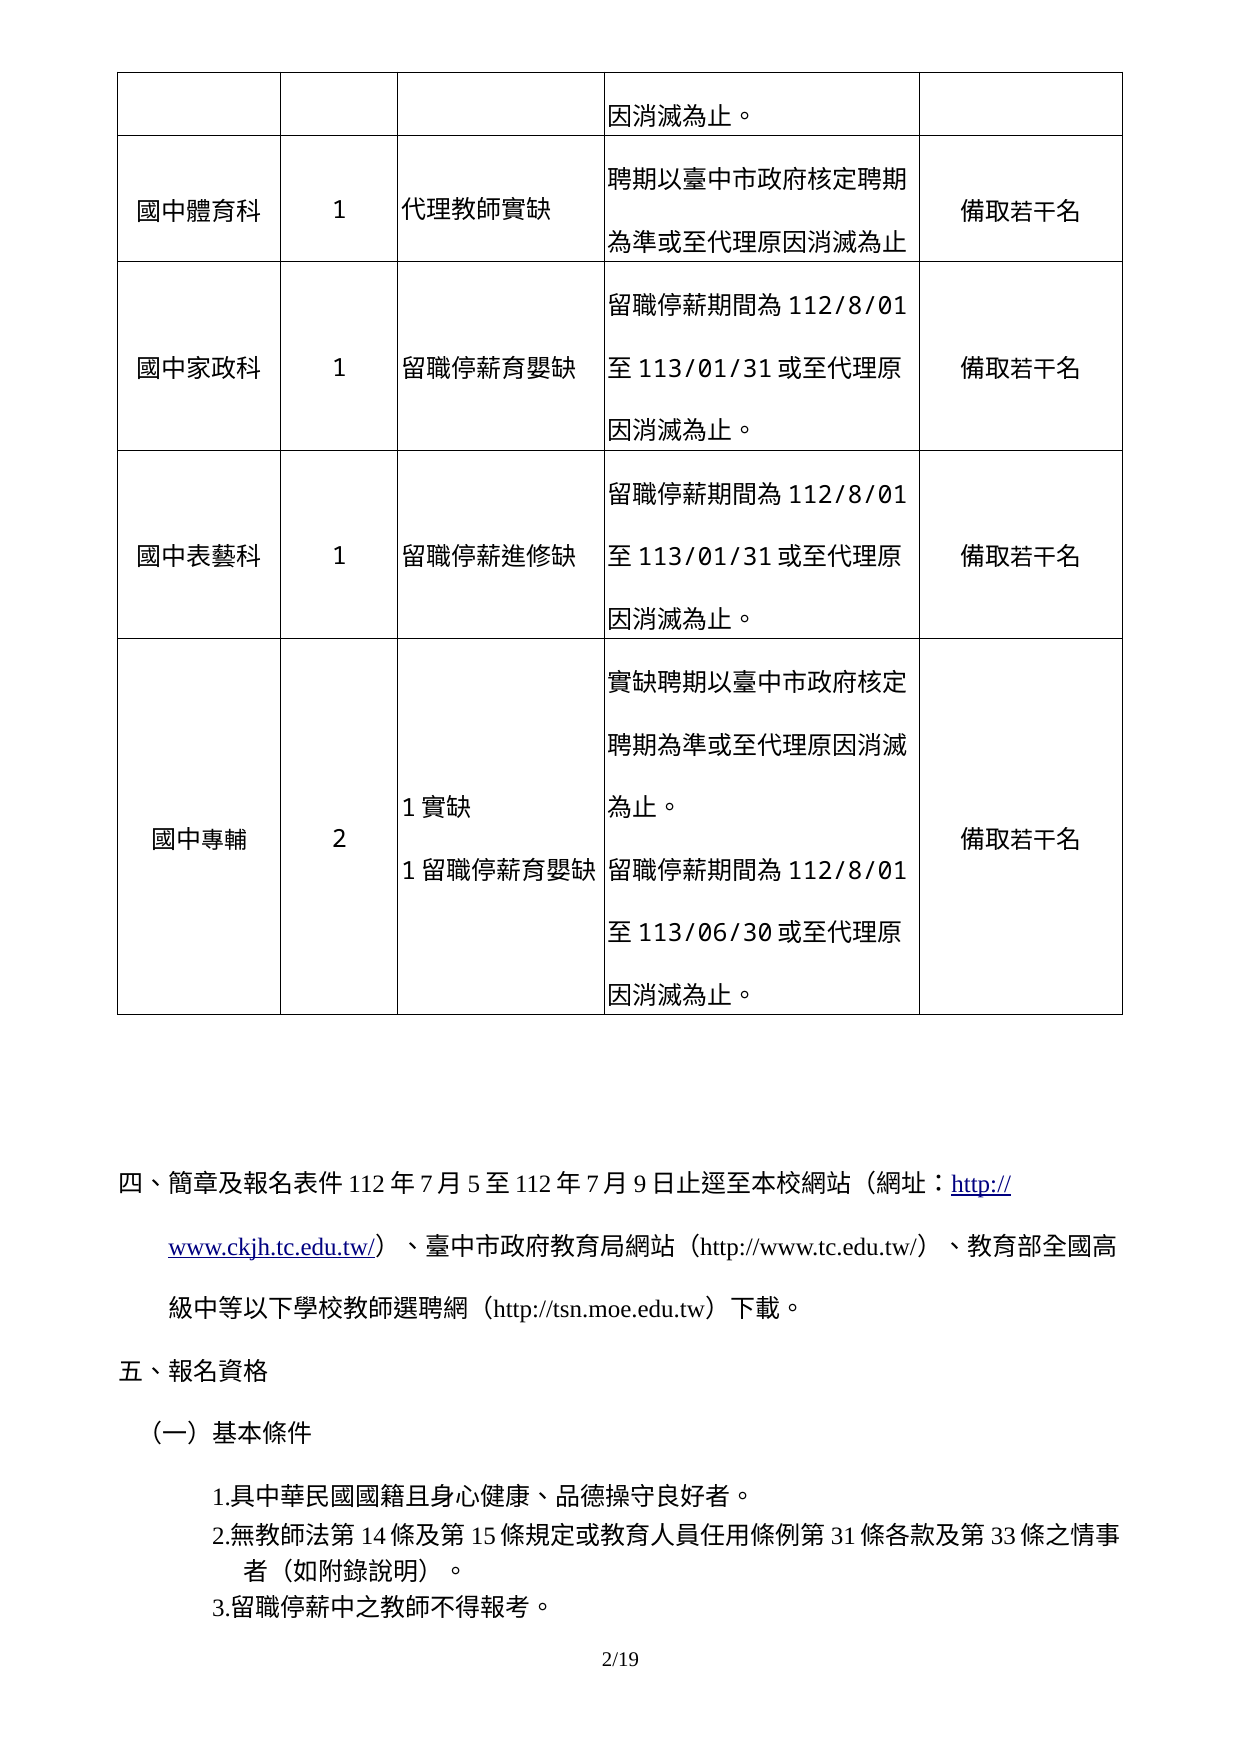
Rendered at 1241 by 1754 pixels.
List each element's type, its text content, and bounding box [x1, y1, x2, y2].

text 1.具中華民國國籍且身心健康、品德操守良好者。 [118, 1453, 1122, 1515]
table_cell 國中家政科 [118, 262, 280, 450]
table_cell 留職停薪進修缺 [398, 451, 604, 638]
table_cell 1 [281, 451, 397, 638]
table_cell 聘期以臺中市政府核定聘期為準或至代理原因消滅為止 [605, 136, 919, 261]
table_cell 1 [281, 262, 397, 450]
table_cell 國中專輔 [118, 639, 280, 1014]
table_cell [398, 73, 604, 135]
table_cell 留職停薪期間為112/8/01至113/01/31或至代理原因消滅為止。 [605, 451, 919, 638]
text 2.無教師法第14條及第15條規定或教育人員任用條例第31條各款及第33條之情事者（如附錄說明）。 [206, 1515, 1122, 1588]
text 3.留職停薪中之教師不得報考。 [206, 1588, 1122, 1624]
table_cell 備取若干名 [920, 136, 1122, 261]
table_cell [118, 73, 280, 135]
table_cell 代理教師實缺 [398, 136, 604, 261]
text 四、簡章及報名表件112年7月5至112年7月9日止逕至本校網站（網址：http://www.ckjh.tc.edu.tw/）、臺中市政府教育局網站（http://www.tc.edu.tw/）、教育部全國高級中等以下學校教師選聘網（http://tsn.moe.edu.tw）下載。 [118, 1140, 1122, 1328]
table_cell 備取若干名 [920, 639, 1122, 1014]
table_cell 1 [281, 136, 397, 261]
table_cell 實缺聘期以臺中市政府核定聘期為準或至代理原因消滅為止。 留職停薪期間為112/8/01至113/06/30或至代理原因消滅為止。 [605, 639, 919, 1014]
table_cell 國中體育科 [118, 136, 280, 261]
table_cell 備取若干名 [920, 262, 1122, 450]
table_cell [281, 73, 397, 135]
table_cell 備取若干名 [920, 451, 1122, 638]
table_cell 留職停薪期間為112/8/01至113/01/31或至代理原因消滅為止。 [605, 262, 919, 450]
text （一）基本條件 [118, 1390, 1122, 1453]
text 五、報名資格 [118, 1328, 1122, 1390]
table_cell 2 [281, 639, 397, 1014]
table_cell [920, 73, 1122, 135]
table_cell 因消滅為止。 [605, 73, 919, 135]
table_cell 國中表藝科 [118, 451, 280, 638]
table_cell 1實缺 1留職停薪育嬰缺 [398, 639, 604, 1014]
table_cell 留職停薪育嬰缺 [398, 262, 604, 450]
